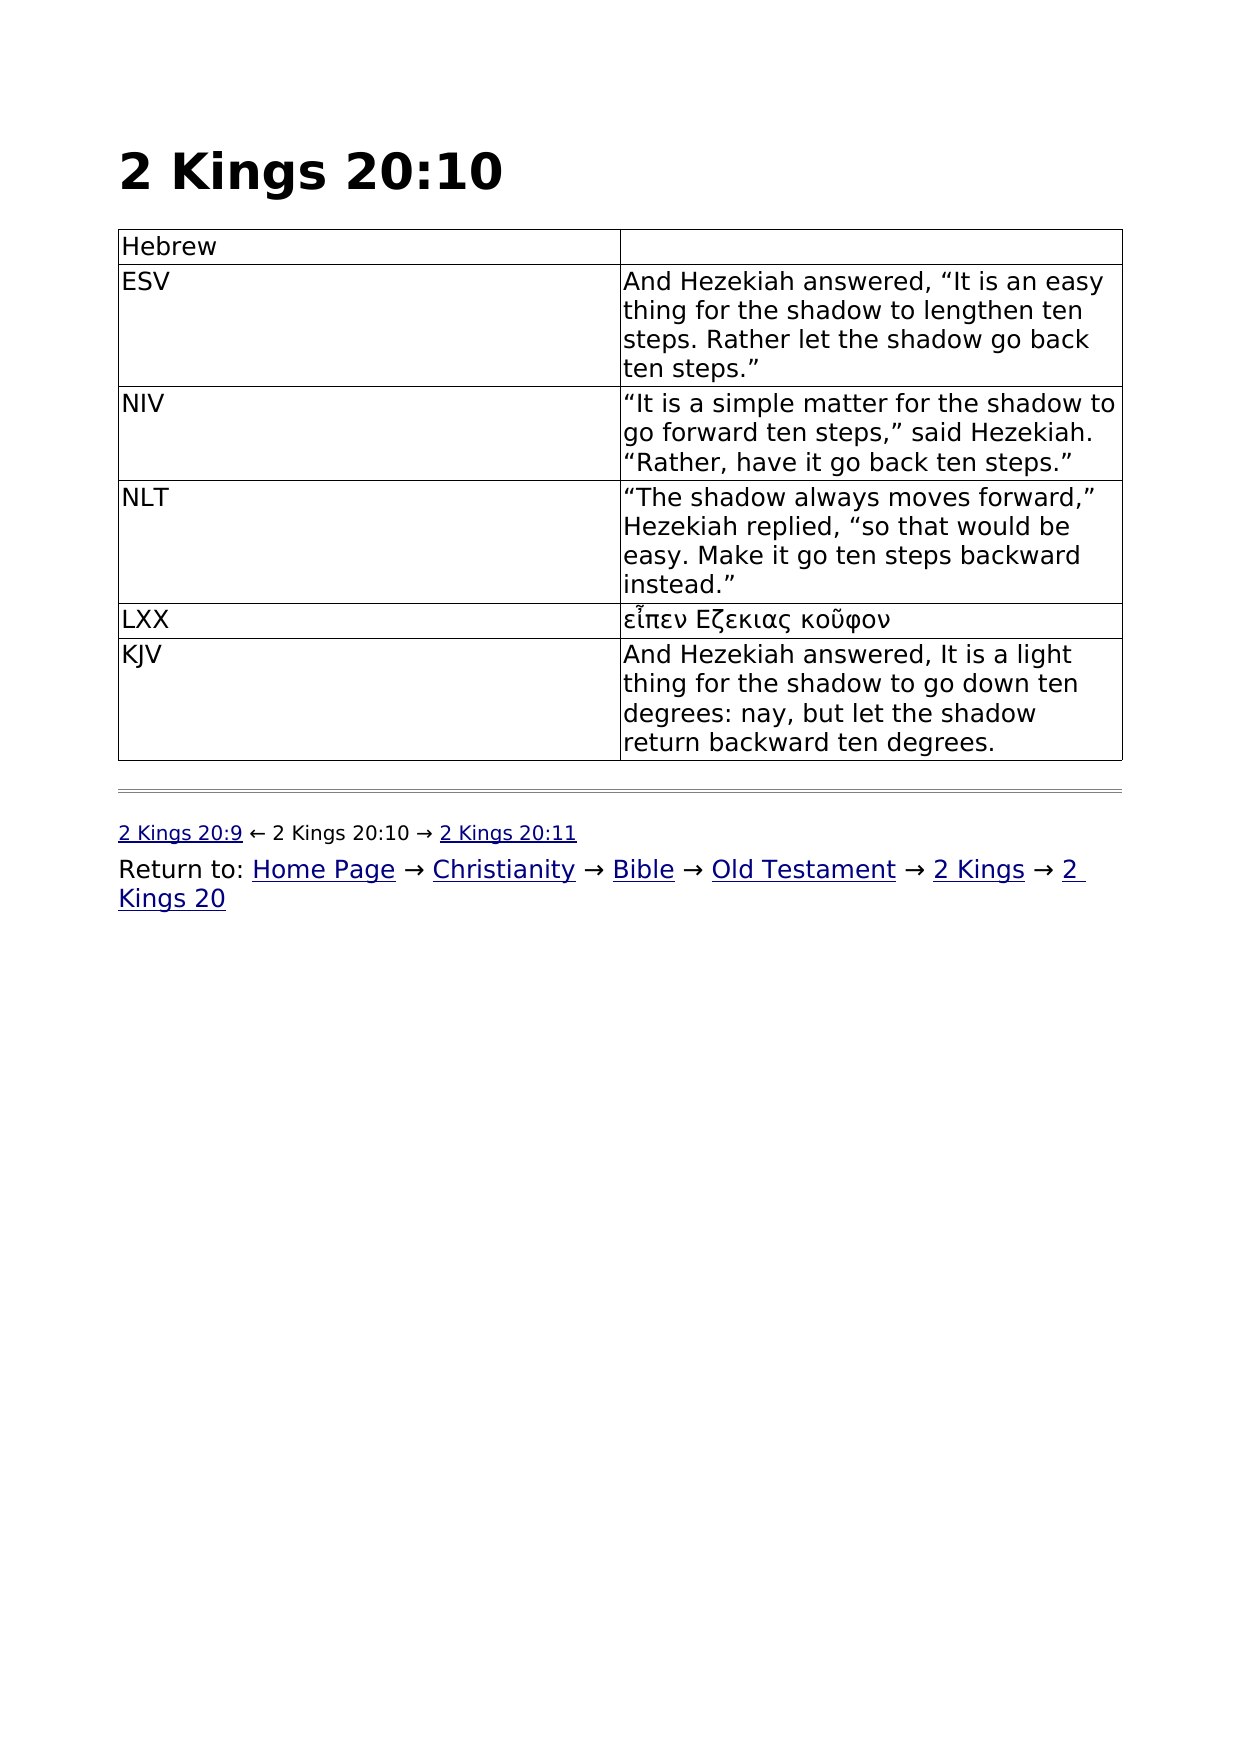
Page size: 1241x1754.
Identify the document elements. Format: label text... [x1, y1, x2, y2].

table_header Hebrew [119, 230, 620, 264]
table_cell ESV [119, 265, 620, 386]
table_cell “It is a simple matter for the shadow to go forward ten steps,” said Hezekiah. “Rather, have it go back ten steps.” [621, 387, 1122, 480]
table_cell LXX [119, 604, 620, 637]
text Return to: Home Page → Christianity → Bible → Old Testament → 2 Kings → 2 Kings 20 [118, 855, 1122, 914]
table_cell εἶπεν Εζεκιας κοῦφον [621, 604, 1122, 637]
table_cell And Hezekiah answered, “It is an easy thing for the shadow to lengthen ten steps. Rather let the shadow go back ten steps.” [621, 265, 1122, 386]
text 2 Kings 20:9 ← 2 Kings 20:10 → 2 Kings 20:11 [118, 821, 1122, 855]
table_header [621, 230, 1122, 264]
table_cell “The shadow always moves forward,” Hezekiah replied, “so that would be easy. Make it go ten steps backward instead.” [621, 481, 1122, 602]
table_cell And Hezekiah answered, It is a light thing for the shadow to go down ten degrees: nay, but let the shadow return backward ten degrees. [621, 639, 1122, 760]
subtitle 2 Kings 20:10 [118, 143, 1122, 201]
table_cell KJV [119, 639, 620, 760]
table_cell NLT [119, 481, 620, 602]
table_cell NIV [119, 387, 620, 480]
